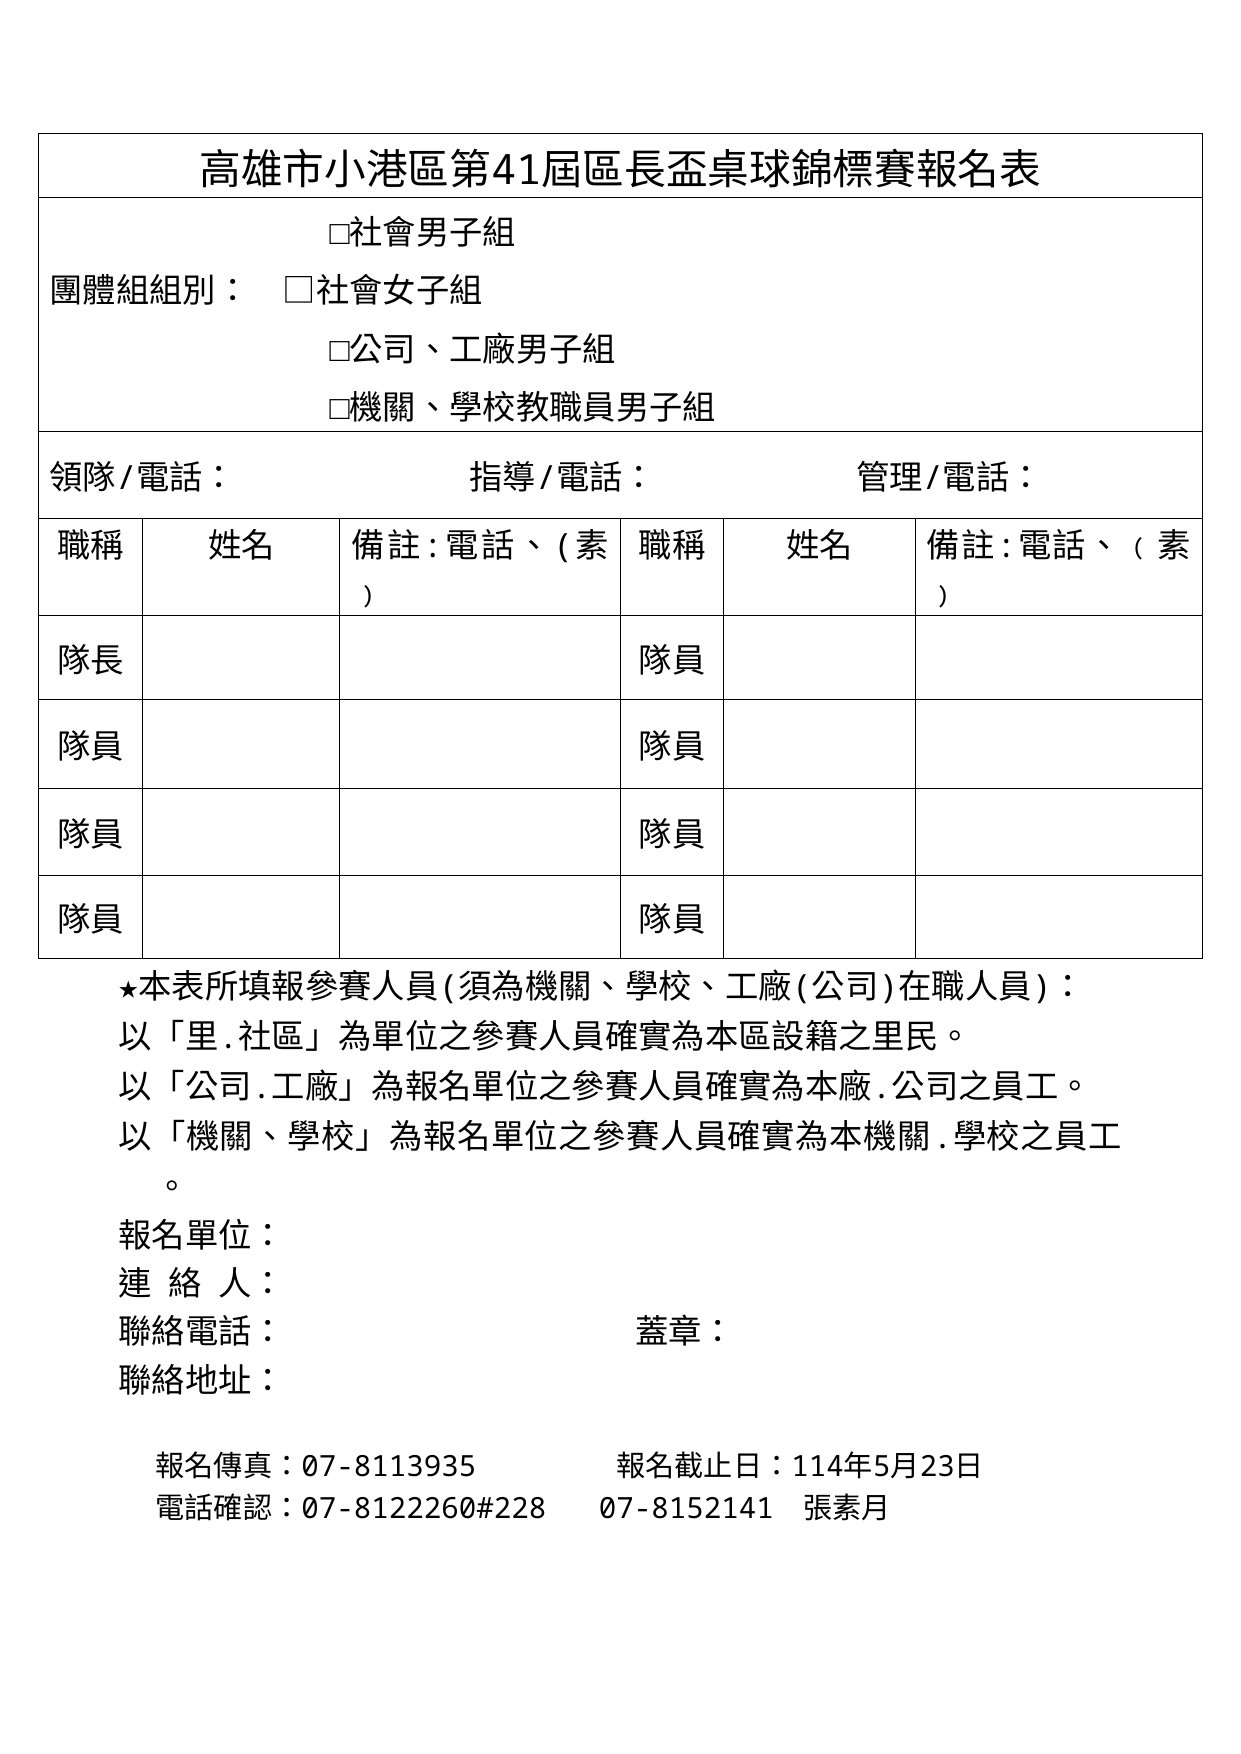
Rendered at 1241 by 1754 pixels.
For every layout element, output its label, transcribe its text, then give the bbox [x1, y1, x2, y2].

table_cell 隊員 [621, 700, 723, 787]
table_cell 隊員 [621, 789, 723, 875]
table_cell 隊員 [39, 876, 142, 958]
text 聯絡電話： 蓋章： [118, 1305, 1122, 1353]
text 聯絡地址： [118, 1353, 1122, 1402]
text 以「里.社區」為單位之參賽人員確實為本區設籍之里民。 [118, 1009, 1122, 1059]
table_cell [143, 700, 339, 787]
table_cell [340, 789, 620, 875]
table_cell [916, 876, 1202, 958]
table_cell [143, 876, 339, 958]
table_cell [724, 789, 915, 875]
text 以「公司.工廠」為報名單位之參賽人員確實為本廠.公司之員工。 [118, 1059, 1122, 1109]
table_cell [340, 700, 620, 787]
table_cell 領隊/電話： 指導/電話： 管理/電話： [39, 432, 1202, 518]
table_cell [143, 789, 339, 875]
table_cell [340, 616, 620, 698]
table_cell [916, 789, 1202, 875]
table_cell [340, 876, 620, 958]
text 以「機關、學校」為報名單位之參賽人員確實為本機關.學校之員工。 [118, 1109, 1122, 1209]
table_cell 備註:電話、(素﹚ [340, 519, 620, 615]
table_cell 隊員 [39, 789, 142, 875]
table_cell 隊員 [621, 616, 723, 698]
table_header 高雄市小港區第41屆區長盃桌球錦標賽報名表 [39, 134, 1202, 197]
table_cell □社會男子組 團體組組別： □社會女子組 □公司、工廠男子組 □機關、學校教職員男子組 [39, 198, 1202, 431]
table_cell [724, 616, 915, 698]
text 電話確認：07-8122260#228 07-8152141 張素月 [155, 1485, 1122, 1527]
table_cell [916, 700, 1202, 787]
table_cell 姓名 [143, 519, 339, 615]
table_cell 隊員 [39, 700, 142, 787]
text 報名傳真：07-8113935 報名截止日：114年5月23日 [155, 1443, 1122, 1485]
table_cell [916, 616, 1202, 698]
table_cell 職稱 [39, 519, 142, 615]
table_cell [143, 616, 339, 698]
table_cell [724, 876, 915, 958]
table_cell 隊長 [39, 616, 142, 698]
table_cell 備註:電話、﹙素﹚ [916, 519, 1202, 615]
text ★本表所填報參賽人員(須為機關、學校、工廠(公司)在職人員)： [118, 959, 1122, 1009]
table_cell 隊員 [621, 876, 723, 958]
text 連 絡 人： [118, 1257, 1122, 1305]
table_cell 職稱 [621, 519, 723, 615]
text 報名單位： [118, 1209, 1122, 1257]
table_cell 姓名 [724, 519, 915, 615]
table_cell [724, 700, 915, 787]
